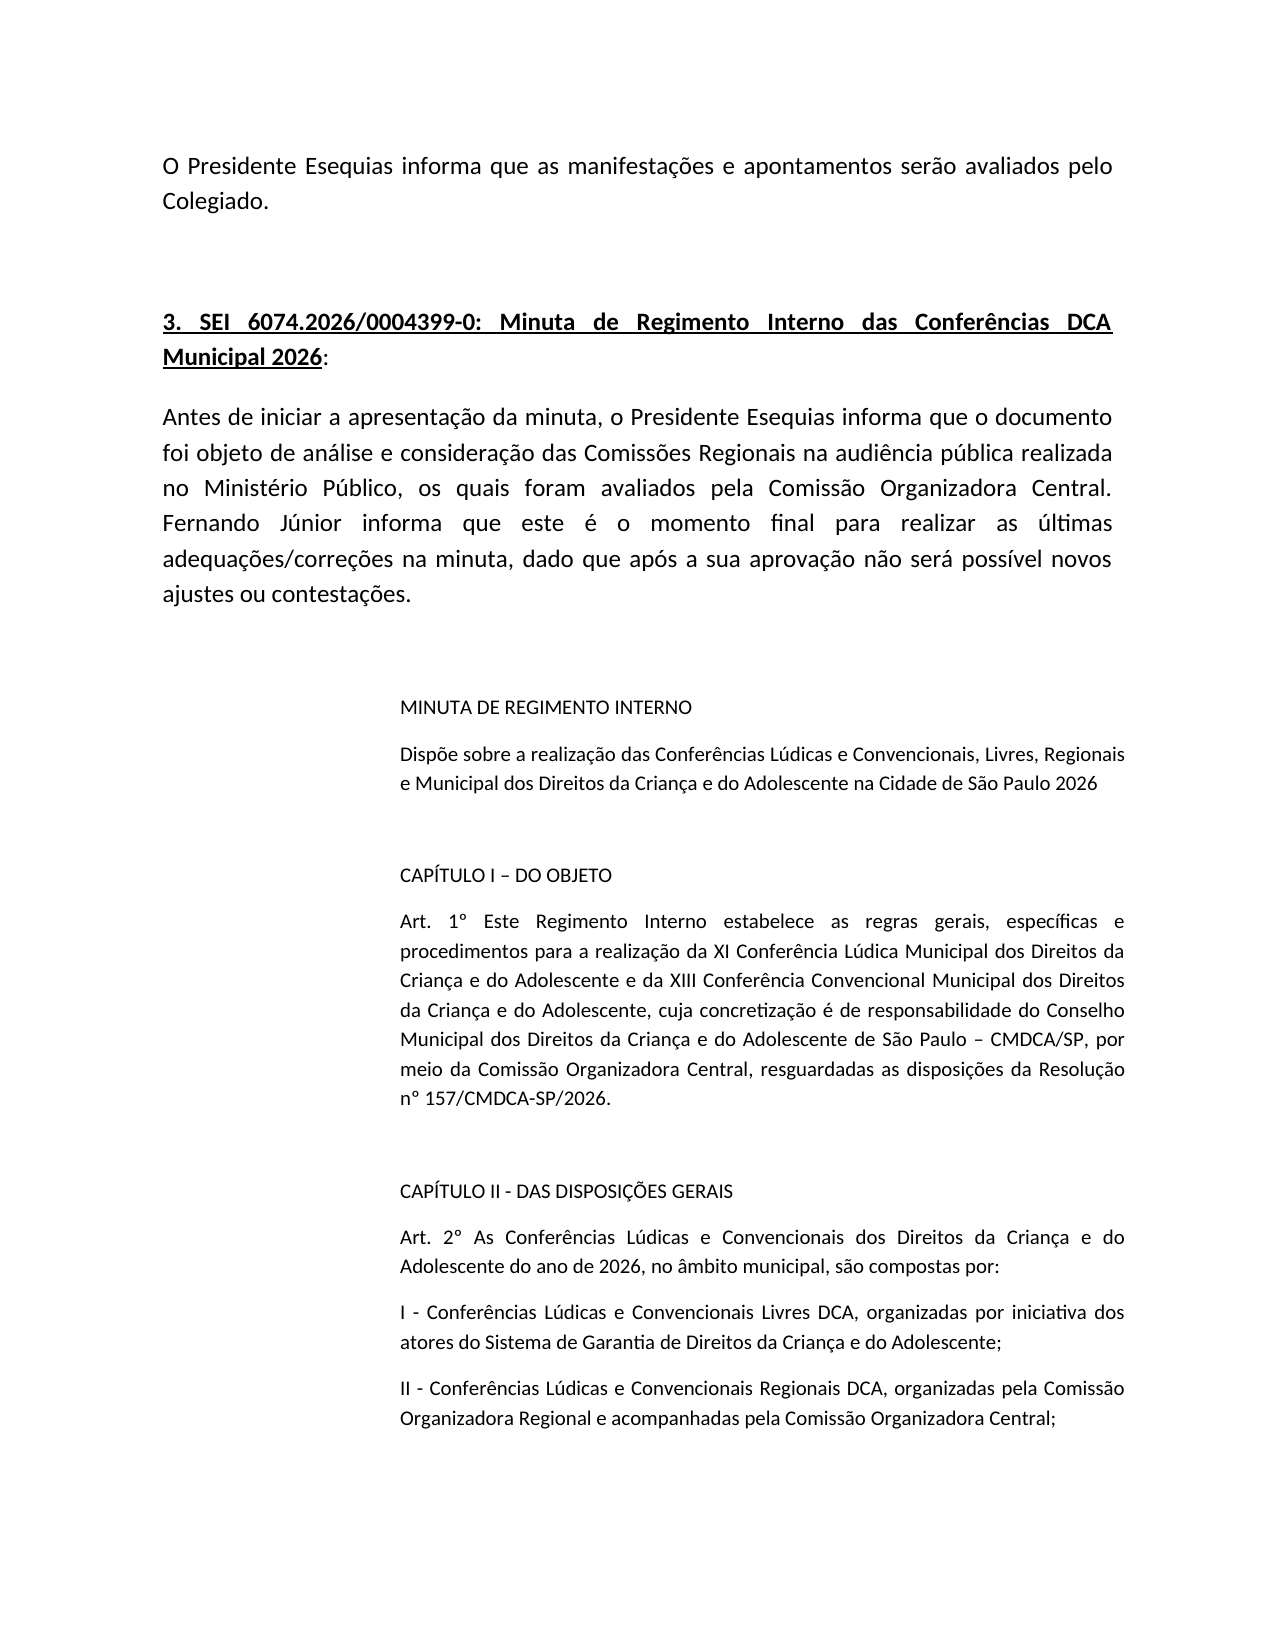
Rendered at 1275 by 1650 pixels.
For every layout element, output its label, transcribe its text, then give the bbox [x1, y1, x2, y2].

text Dispõe sobre a realização das Conferências Lúdicas e Convencionais, Livres, Regionais e Municipal dos Direitos da Criança e do Adolescente na Cidade de São Paulo 2026 [400, 741, 1125, 796]
text CAPÍTULO I – DO OBJETO [400, 862, 1125, 888]
text Art. 1º Este Regimento Interno estabelece as regras gerais, específicas e procedimentos para a realização da XI Conferência Lúdica Municipal dos Direitos da Criança e do Adolescente e da XIII Conferência Convencional Municipal dos Direitos da Criança e do Adolescente, cuja concretização é de responsabilidade do Conselho Municipal dos Direitos da Criança e do Adolescente de São Paulo – CMDCA/SP, por meio da Comissão Organizadora Central, resguardadas as disposições da Resolução nº 157/CMDCA-SP/2026. [400, 909, 1125, 1111]
text O Presidente Esequias informa que as manifestações e apontamentos serão avaliados pelo Colegiado. [162, 150, 1112, 216]
text I - Conferências Lúdicas e Convencionais Livres DCA, organizadas por iniciativa dos atores do Sistema de Garantia de Direitos da Criança e do Adolescente; [400, 1299, 1125, 1354]
text II - Conferências Lúdicas e Convencionais Regionais DCA, organizadas pela Comissão Organizadora Regional e acompanhadas pela Comissão Organizadora Central; [400, 1375, 1125, 1430]
text CAPÍTULO II - DAS DISPOSIÇÕES GERAIS [400, 1178, 1125, 1203]
text Art. 2º As Conferências Lúdicas e Convencionais dos Direitos da Criança e do Adolescente do ano de 2026, no âmbito municipal, são compostas por: [400, 1224, 1125, 1279]
text 3. SEI 6074.2026/0004399-0: Minuta de Regimento Interno das Conferências DCA [162, 306, 1112, 332]
text MINUTA DE REGIMENTO INTERNO [400, 694, 1125, 720]
text Antes de iniciar a apresentação da minuta, o Presidente Esequias informa que o documento foi objeto de análise e consideração das Comissões Regionais na audiência pública realizada no Ministério Público, os quais foram avaliados pela Comissão Organizadora Central. Fernando Júnior informa que este é o momento final para realizar as últimas adequações/correções na minuta, dado que após a sua aprovação não será possível novos ajustes ou contestações. [162, 402, 1112, 609]
text Municipal 2026: [162, 333, 1112, 372]
